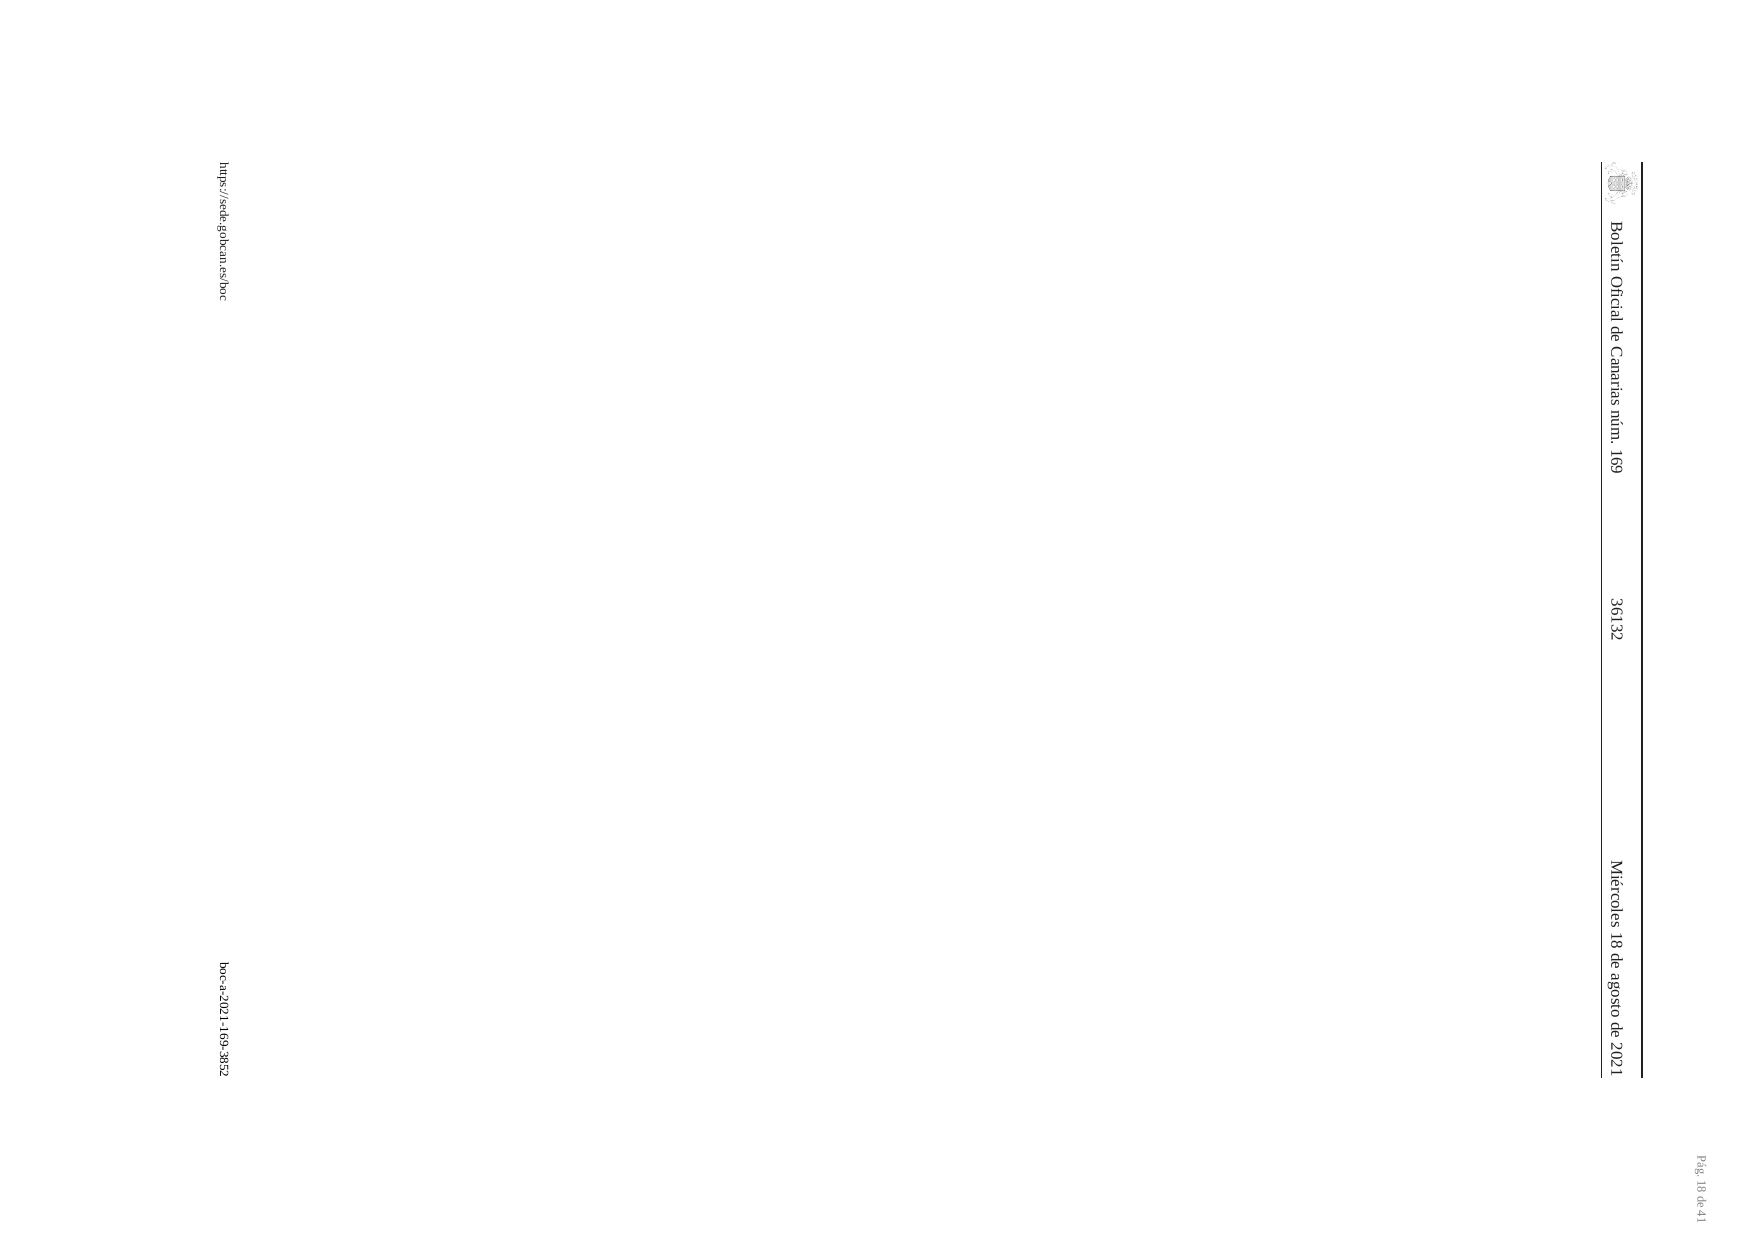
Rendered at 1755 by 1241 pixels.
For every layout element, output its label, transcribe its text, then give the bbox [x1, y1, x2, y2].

text Miércoles 18 de agosto de 2021 [1608, 860, 1626, 1080]
text https://sede.gobcan.es/boc [217, 162, 232, 304]
text boc-a-2021-169-3852 [217, 962, 232, 1080]
text Pág. 18 de 41 [1695, 1156, 1709, 1226]
text Boletín Oficial de Canarias núm. 169 [1608, 221, 1626, 478]
picture [1605, 162, 1638, 204]
text 36132 [1608, 599, 1626, 644]
